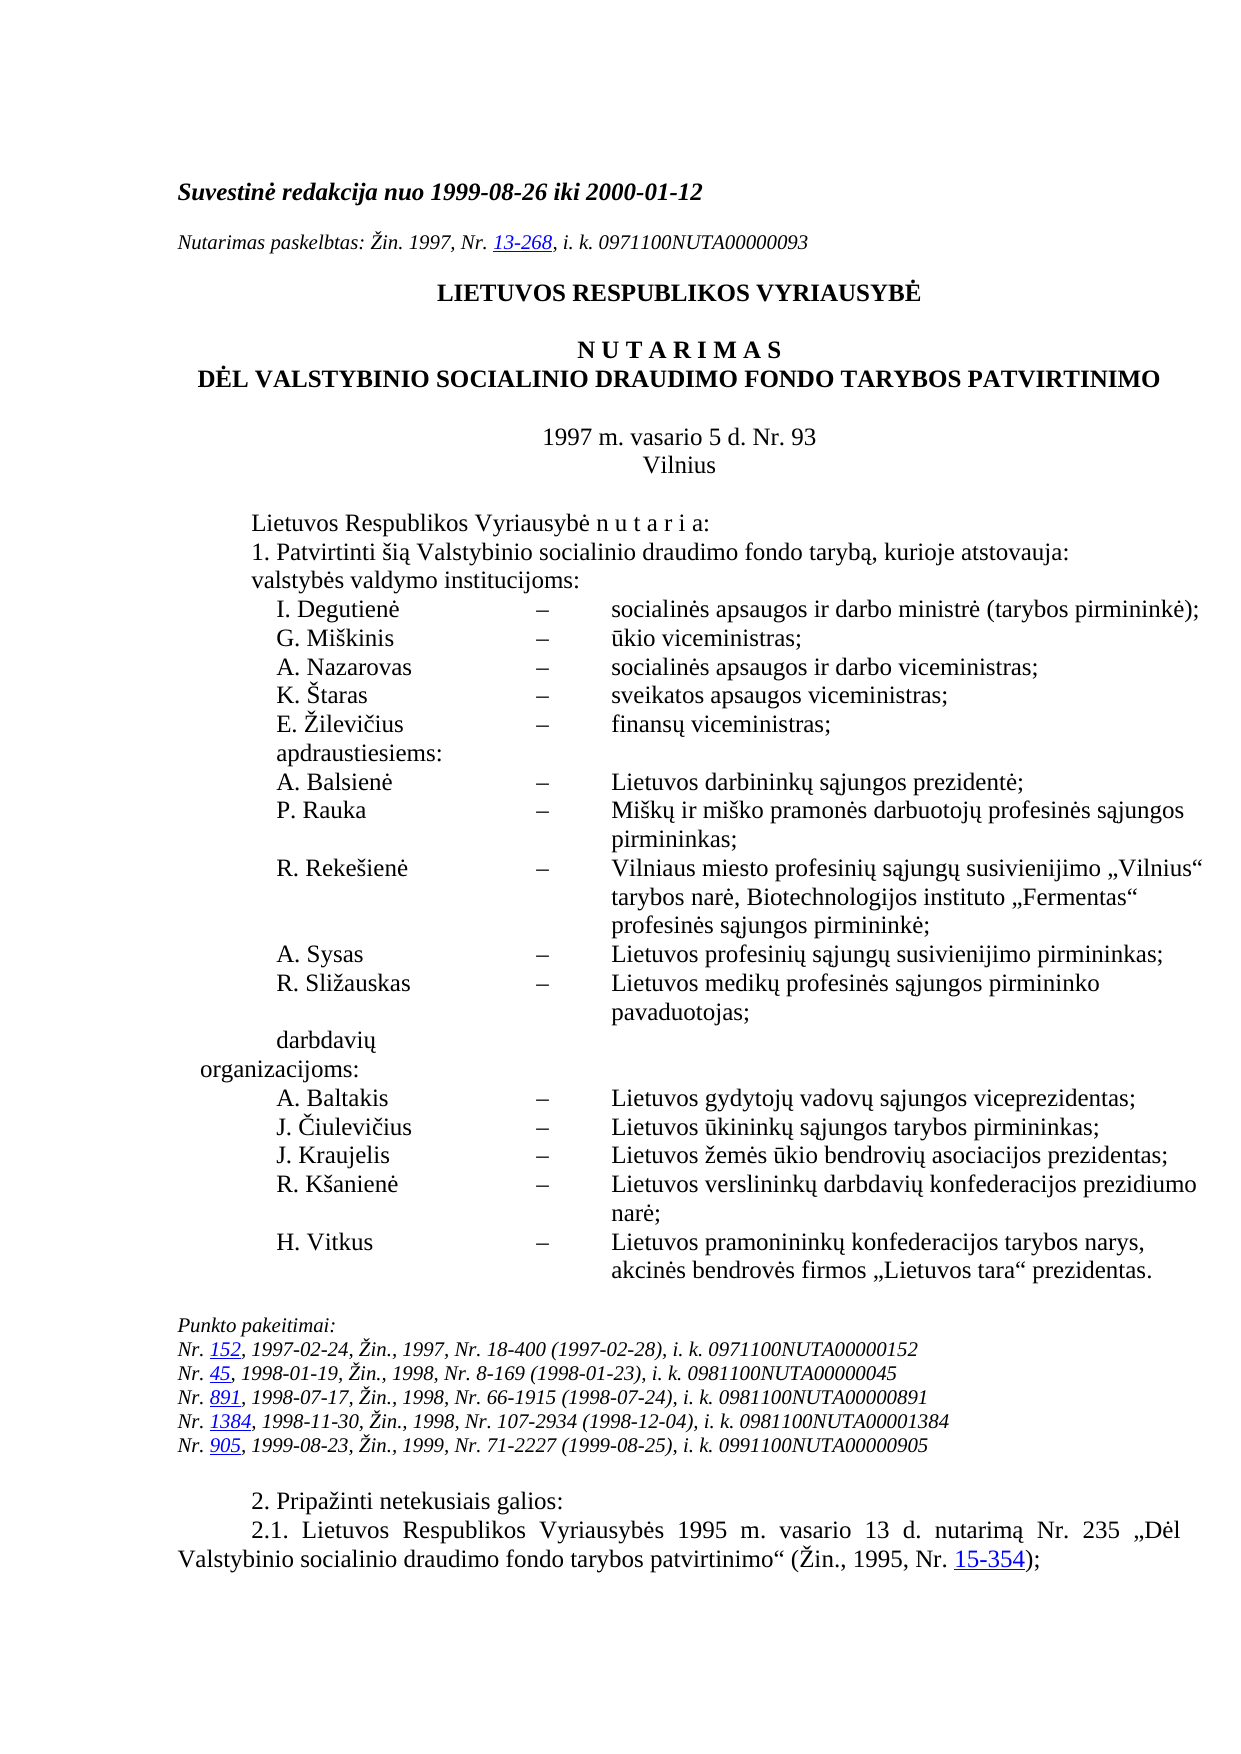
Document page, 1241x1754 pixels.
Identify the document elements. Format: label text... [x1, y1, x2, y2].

table_cell – [525, 1083, 600, 1112]
table_cell Lietuvos pramonininkų konfederacijos tarybos narys, akcinės bendrovės firmos „Lietuvos tara“ prezidentas. [600, 1227, 1215, 1284]
text 2. Pripažinti netekusiais galios: [177, 1486, 1181, 1515]
table_cell Lietuvos gydytojų vadovų sąjungos viceprezidentas; [600, 1083, 1215, 1112]
text Nr. 905, 1999-08-23, Žin., 1999, Nr. 71-2227 (1999-08-25), i. k. 0991100NUTA00000905 [177, 1433, 1181, 1457]
table_cell [600, 738, 1215, 767]
table_cell – [525, 709, 600, 738]
table_cell A. Baltakis [189, 1083, 525, 1112]
table_cell – [525, 623, 600, 652]
table_cell – [525, 1169, 600, 1227]
table_cell – [525, 796, 600, 853]
table_cell [525, 738, 600, 767]
table_cell A. Balsienė [189, 767, 525, 796]
text 1997 m. vasario 5 d. Nr. 93 [177, 422, 1181, 451]
text N U T A R I M A S [177, 336, 1181, 364]
text valstybės valdymo institucijoms: [177, 566, 1181, 594]
table_cell – [525, 1112, 600, 1141]
table_cell ūkio viceministras; [600, 623, 1215, 652]
table_cell K. Štaras [189, 681, 525, 709]
table_cell [600, 1026, 1215, 1083]
text Vilnius [177, 451, 1181, 479]
table_cell P. Rauka [189, 796, 525, 853]
table_cell A. Nazarovas [189, 652, 525, 681]
table_cell Miškų ir miško pramonės darbuotojų profesinės sąjungos pirmininkas; [600, 796, 1215, 853]
table_cell apdraustiesiems: [189, 738, 525, 767]
table_cell R. Rekešienė [189, 853, 525, 939]
table_cell – [525, 939, 600, 968]
table_cell – [525, 853, 600, 939]
table_cell Vilniaus miesto profesinių sąjungų susivienijimo „Vilnius“ tarybos narė, Biotechnologijos instituto „Fermentas“ profesinės sąjungos pirmininkė; [600, 853, 1215, 939]
table_cell finansų viceministras; [600, 709, 1215, 738]
table_cell Lietuvos verslininkų darbdavių konfederacijos prezidiumo narė; [600, 1169, 1215, 1227]
table_cell Lietuvos žemės ūkio bendrovių asociacijos prezidentas; [600, 1141, 1215, 1169]
text Nr. 152, 1997-02-24, Žin., 1997, Nr. 18-400 (1997-02-28), i. k. 0971100NUTA00000152 [177, 1337, 1181, 1361]
table_header – [525, 594, 600, 623]
table_cell G. Miškinis [189, 623, 525, 652]
table_cell – [525, 767, 600, 796]
text LIETUVOS RESPUBLIKOS VYRIAUSYBĖ [177, 278, 1181, 307]
table_cell [525, 1026, 600, 1083]
text Lietuvos Respublikos Vyriausybė nutaria: [177, 508, 1181, 537]
text 1. Patvirtinti šią Valstybinio socialinio draudimo fondo tarybą, kurioje atstovauja: [177, 537, 1181, 566]
table_cell A. Sysas [189, 939, 525, 968]
text Nr. 1384, 1998-11-30, Žin., 1998, Nr. 107-2934 (1998-12-04), i. k. 0981100NUTA00001384 [177, 1409, 1181, 1433]
table_cell – [525, 681, 600, 709]
table_cell – [525, 968, 600, 1026]
table_header socialinės apsaugos ir darbo ministrė (tarybos pirmininkė); [600, 594, 1215, 623]
table_cell J. Kraujelis [189, 1141, 525, 1169]
text Nutarimas paskelbtas: Žin. 1997, Nr. 13-268, i. k. 0971100NUTA00000093 [177, 230, 1181, 254]
table_cell – [525, 1227, 600, 1284]
table_cell R. Sližauskas [189, 968, 525, 1026]
text DĖL VALSTYBINIO SOCIALINIO DRAUDIMO FONDO TARYBOS PATVIRTINIMO [177, 364, 1181, 393]
table_cell darbdavių organizacijoms: [189, 1026, 525, 1083]
table_cell Lietuvos ūkininkų sąjungos tarybos pirmininkas; [600, 1112, 1215, 1141]
text Nr. 891, 1998-07-17, Žin., 1998, Nr. 66-1915 (1998-07-24), i. k. 0981100NUTA00000891 [177, 1385, 1181, 1409]
table_cell – [525, 1141, 600, 1169]
text Nr. 45, 1998-01-19, Žin., 1998, Nr. 8-169 (1998-01-23), i. k. 0981100NUTA00000045 [177, 1361, 1181, 1385]
text Suvestinė redakcija nuo 1999-08-26 iki 2000-01-12 [177, 177, 1181, 206]
table_cell H. Vitkus [189, 1227, 525, 1284]
table_cell Lietuvos medikų profesinės sąjungos pirmininko pavaduotojas; [600, 968, 1215, 1026]
table_header I. Degutienė [189, 594, 525, 623]
text 2.1. Lietuvos Respublikos Vyriausybės 1995 m. vasario 13 d. nutarimą Nr. 235 „Dėl Valstybinio socialinio draudimo fondo tarybos patvirtinimo“ (Žin., 1995, Nr. 15-354); [177, 1515, 1181, 1572]
table_cell E. Žilevičius [189, 709, 525, 738]
table_cell R. Kšanienė [189, 1169, 525, 1227]
table_cell socialinės apsaugos ir darbo viceministras; [600, 652, 1215, 681]
table_cell Lietuvos profesinių sąjungų susivienijimo pirmininkas; [600, 939, 1215, 968]
table_cell J. Čiulevičius [189, 1112, 525, 1141]
table_cell Lietuvos darbininkų sąjungos prezidentė; [600, 767, 1215, 796]
table_cell sveikatos apsaugos viceministras; [600, 681, 1215, 709]
text Punkto pakeitimai: [177, 1313, 1181, 1337]
table_cell – [525, 652, 600, 681]
